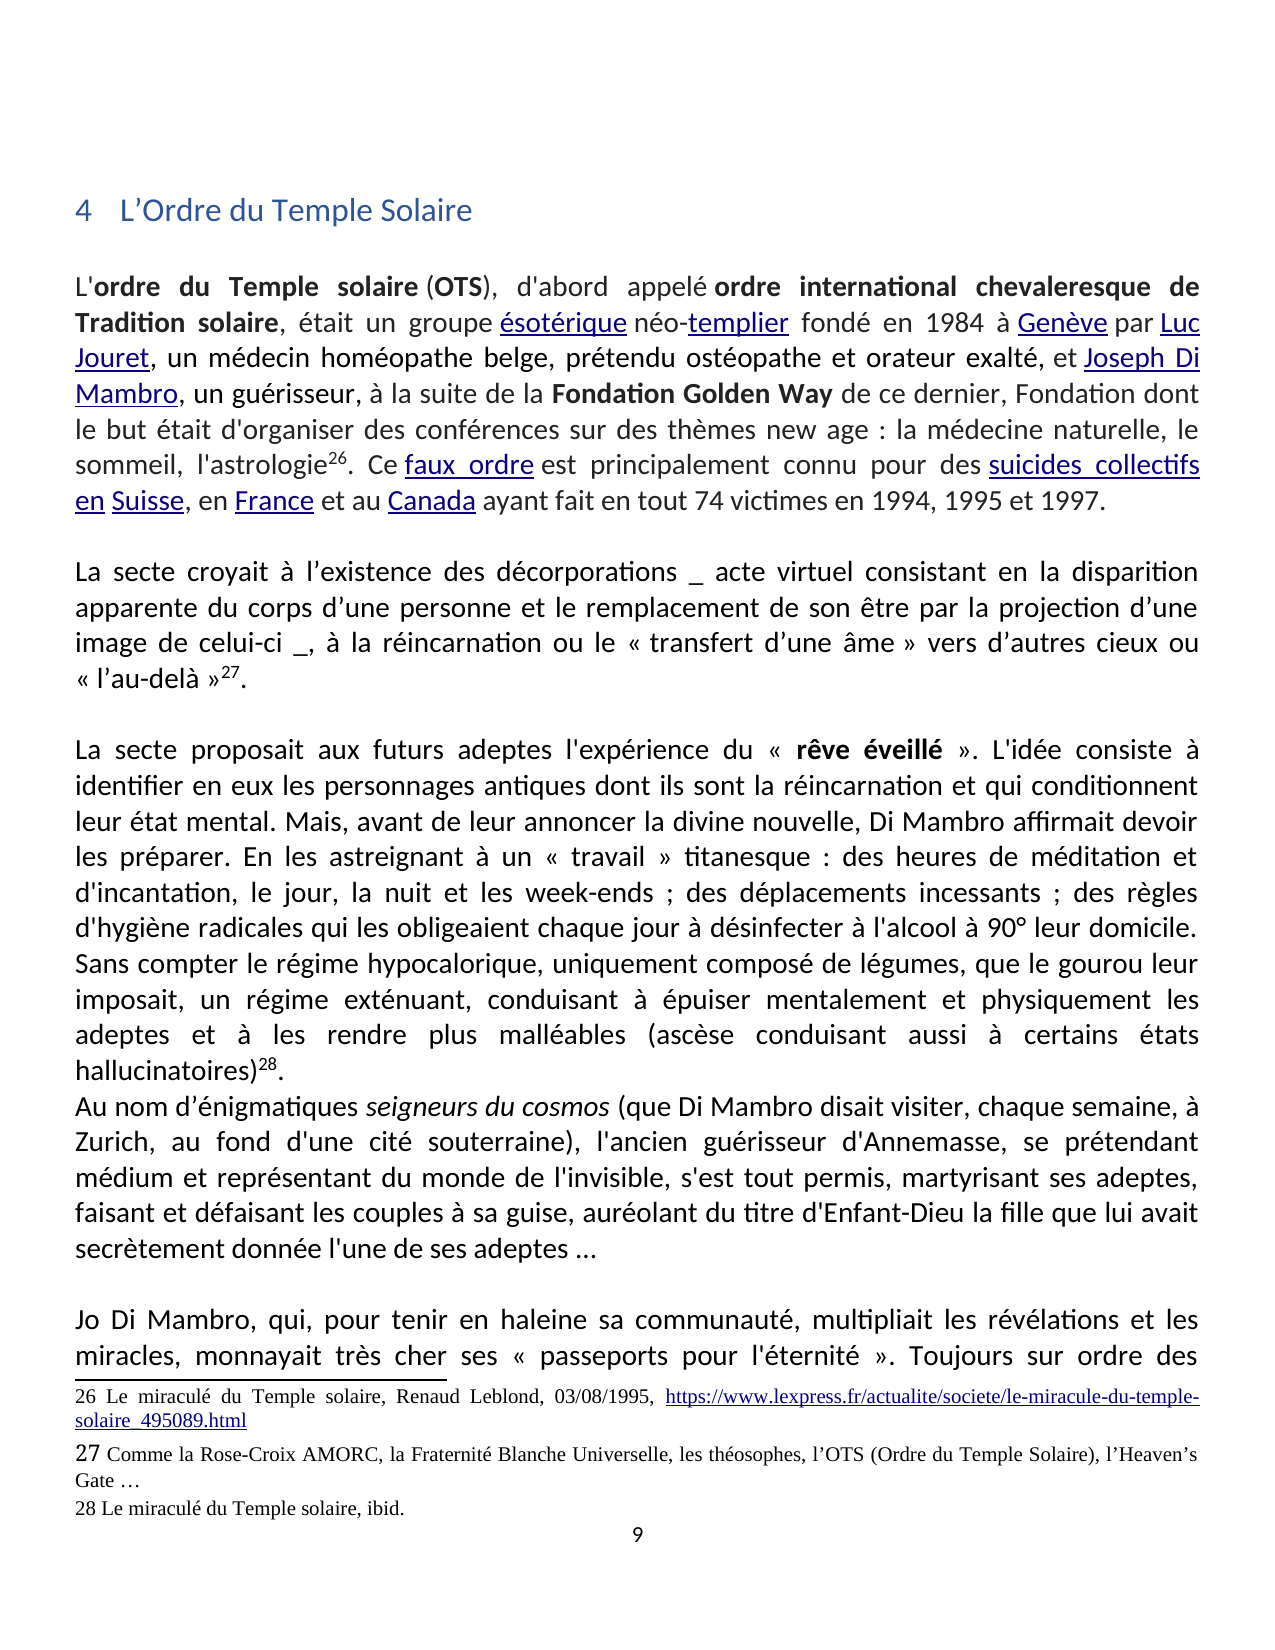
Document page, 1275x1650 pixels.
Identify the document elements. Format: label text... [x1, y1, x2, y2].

text La secte proposait aux futurs adeptes l'expérience du « rêve éveillé ». L'idée consiste à identifier en eux les personnages antiques dont ils sont la réincarnation et qui conditionnent leur état mental. Mais, avant de leur annoncer la divine nouvelle, Di Mambro affirmait devoir les préparer. En les astreignant à un « travail » titanesque : des heures de méditation et d'incantation, le jour, la nuit et les week-ends ; des déplacements incessants ; des règles d'hygiène radicales qui les obligeaient chaque jour à désinfecter à l'alcool à 90° leur domicile. Sans compter le régime hypocalorique, uniquement composé de légumes, que le gourou leur imposait, un régime exténuant, conduisant à épuiser mentalement et physiquement les adeptes et à les rendre plus malléables (ascèse conduisant aussi à certains états hallucinatoires). [75, 731, 1200, 1088]
text La secte croyait à l’existence des décorporations _ acte virtuel consistant en la disparition apparente du corps d’une personne et le remplacement de son être par la projection d’une image de celui-ci _, à la réincarnation ou le « transfert d’une âme » vers d’autres cieux ou « l’au-delà ». [75, 553, 1200, 696]
subtitle L’Ordre du Temple Solaire [75, 189, 1200, 230]
text Jo Di Mambro, qui, pour tenir en haleine sa communauté, multipliait les révélations et les miracles, monnayait très cher ses « passeports pour l'éternité ». Toujours sur ordre des [75, 1301, 1200, 1373]
text Le miraculé du Temple solaire, Renaud Leblond, 03/08/1995, https://www.lexpress.fr/actualite/societe/le-miracule-du-temple-solaire_495089.html [75, 1384, 1200, 1432]
text L'ordre du Temple solaire (OTS), d'abord appelé ordre international chevaleresque de Tradition solaire, était un groupe ésotérique néo-templier fondé en 1984 à Genève par Luc Jouret, un médecin homéopathe belge, prétendu ostéopathe et orateur exalté, et Joseph Di Mambro, un guérisseur, à la suite de la Fondation Golden Way de ce dernier, Fondation dont le but était d'organiser des conférences sur des thèmes new age : la médecine naturelle, le sommeil, l'astrologie. Ce faux ordre est principalement connu pour des suicides collectifs en Suisse, en France et au Canada ayant fait en tout 74 victimes en 1994, 1995 et 1997. [75, 268, 1200, 518]
text Au nom d’énigmatiques seigneurs du cosmos (que Di Mambro disait visiter, chaque semaine, à Zurich, au fond d'une cité souterraine), l'ancien guérisseur d'Annemasse, se prétendant médium et représentant du monde de l'invisible, s'est tout permis, martyrisant ses adeptes, faisant et défaisant les couples à sa guise, auréolant du titre d'Enfant-Dieu la fille que lui avait secrètement donnée l'une de ses adeptes ... [75, 1088, 1200, 1266]
text Comme la Rose-Croix AMORC, la Fraternité Blanche Universelle, les théosophes, l’OTS (Ordre du Temple Solaire), l’Heaven’s Gate … [75, 1437, 1200, 1492]
text Le miraculé du Temple solaire, ibid. [75, 1496, 1200, 1520]
